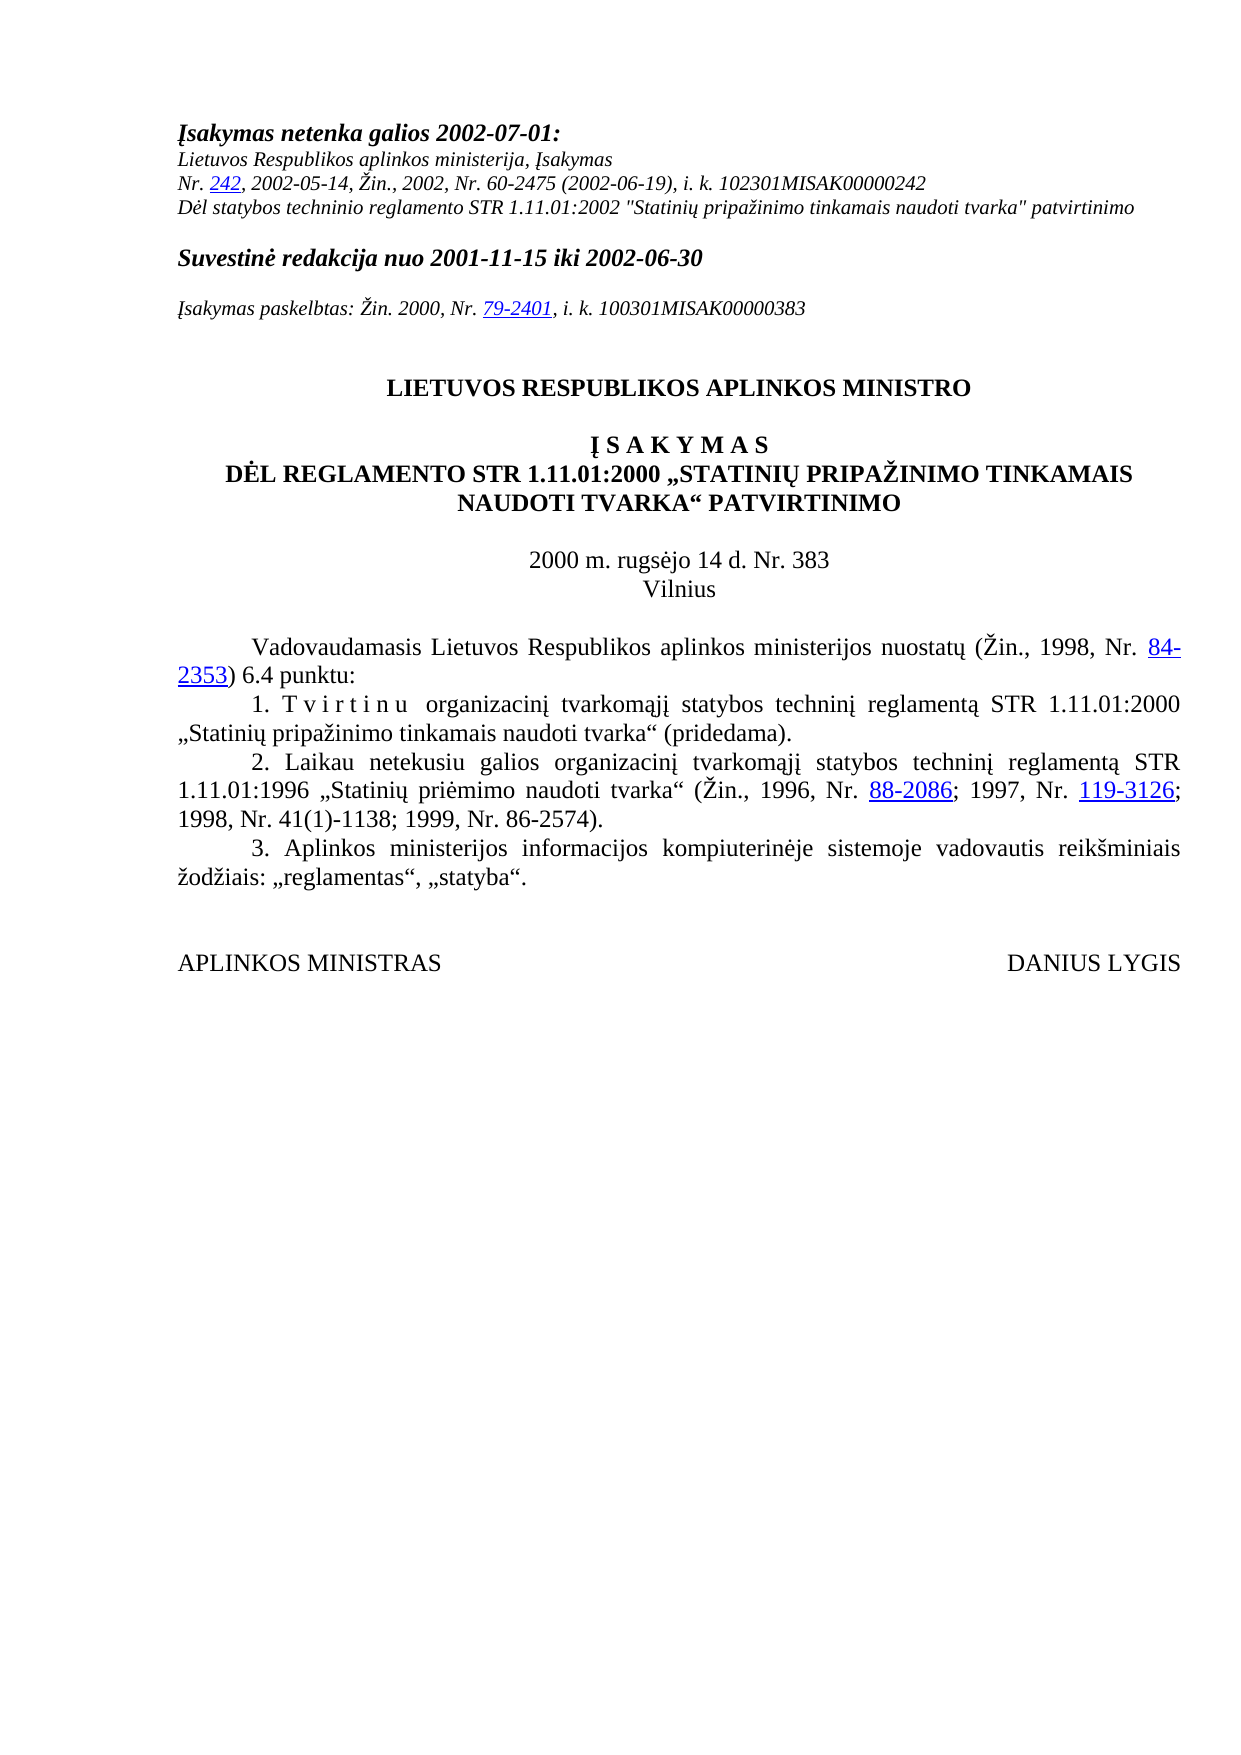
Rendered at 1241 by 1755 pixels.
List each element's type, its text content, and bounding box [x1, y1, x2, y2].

text Įsakymas netenka galios 2002-07-01: [177, 118, 1181, 147]
text 3. Aplinkos ministerijos informacijos kompiuterinėje sistemoje vadovautis reikšminiais žodžiais: „reglamentas“, „statyba“. [177, 833, 1181, 890]
text Vilnius [177, 574, 1181, 603]
text APLINKOS MINISTRAS DANIUS LYGIS [177, 948, 1181, 977]
text Į S A K Y M A S [177, 430, 1181, 459]
text Dėl statybos techninio reglamento STR 1.11.01:2002 "Statinių pripažinimo tinkamais naudoti tvarka" patvirtinimo [177, 195, 1181, 219]
text 1. Tvirtinu organizacinį tvarkomąjį statybos techninį reglamentą STR 1.11.01:2000 „Statinių pripažinimo tinkamais naudoti tvarka“ (pridedama). [177, 689, 1181, 747]
text Nr. 242, 2002-05-14, Žin., 2002, Nr. 60-2475 (2002-06-19), i. k. 102301MISAK00000242 [177, 171, 1181, 195]
text LIETUVOS RESPUBLIKOS APLINKOS MINISTRO [177, 373, 1181, 402]
text Įsakymas paskelbtas: Žin. 2000, Nr. 79-2401, i. k. 100301MISAK00000383 [177, 296, 1181, 320]
text Suvestinė redakcija nuo 2001-11-15 iki 2002-06-30 [177, 243, 1181, 272]
text 2000 m. rugsėjo 14 d. Nr. 383 [177, 545, 1181, 574]
text 2. Laikau netekusiu galios organizacinį tvarkomąjį statybos techninį reglamentą STR 1.11.01:1996 „Statinių priėmimo naudoti tvarka“ (Žin., 1996, Nr. 88-2086; 1997, Nr. 119-3126; 1998, Nr. 41(1)-1138; 1999, Nr. 86-2574). [177, 747, 1181, 833]
text Vadovaudamasis Lietuvos Respublikos aplinkos ministerijos nuostatų (Žin., 1998, Nr. 84-2353) 6.4 punktu: [177, 632, 1181, 689]
text Lietuvos Respublikos aplinkos ministerija, Įsakymas [177, 147, 1181, 171]
text DĖL REGLAMENTO STR 1.11.01:2000 „STATINIŲ PRIPAŽINIMO TINKAMAIS NAUDOTI TVARKA“ PATVIRTINIMO [177, 459, 1181, 517]
